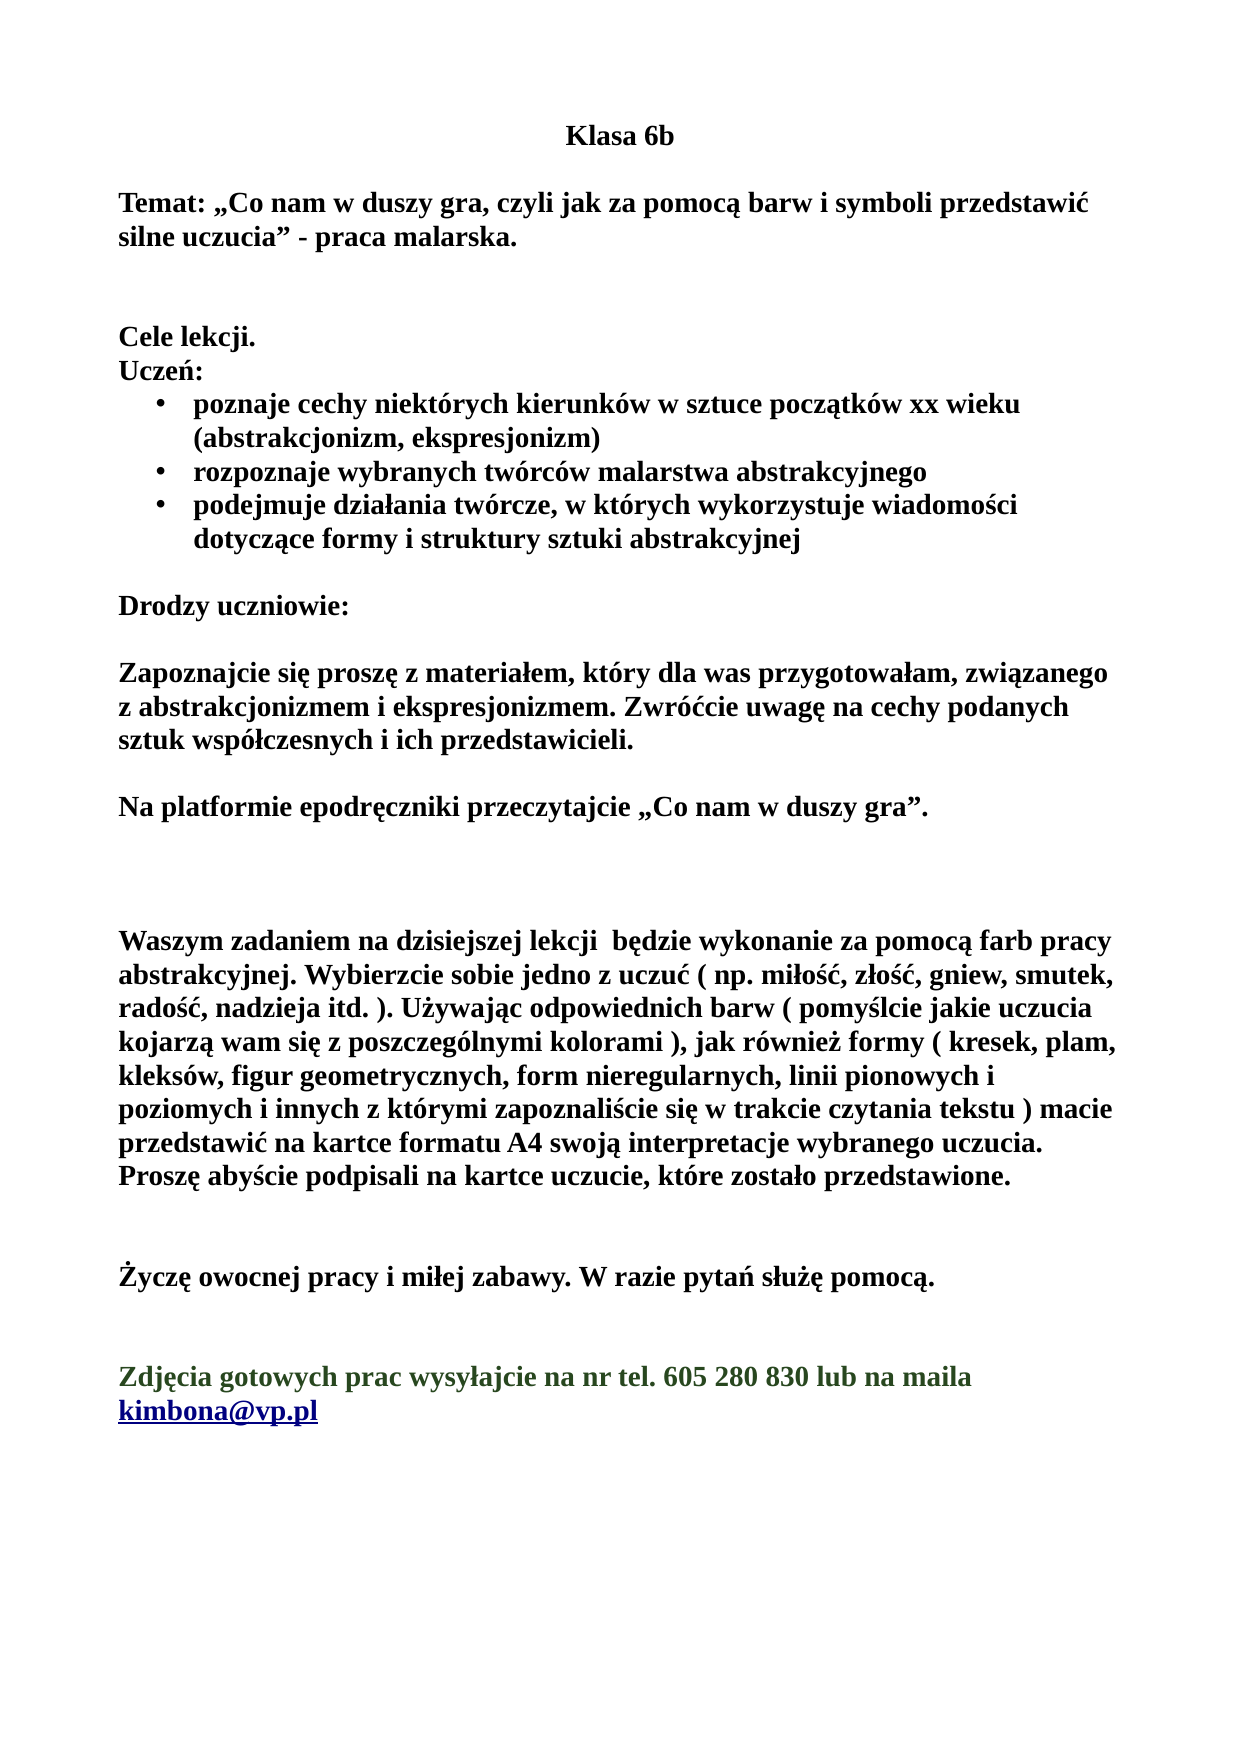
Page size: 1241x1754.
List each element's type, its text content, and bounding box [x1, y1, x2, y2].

text Życzę owocnej pracy i miłej zabawy. W razie pytań służę pomocą. [118, 1259, 1122, 1292]
text Uczeń: [118, 353, 1122, 386]
text Na platformie epodręczniki przeczytajcie „Co nam w duszy gra”. [118, 789, 1122, 823]
text Waszym zadaniem na dzisiejszej lekcji będzie wykonanie za pomocą farb pracy abstrakcyjnej. Wybierzcie sobie jedno z uczuć ( np. miłość, złość, gniew, smutek, radość, nadzieja itd. ). Używając odpowiednich barw ( pomyślcie jakie uczucia kojarzą wam się z poszczególnymi kolorami ), jak również formy ( kresek, plam, kleksów, figur geometrycznych, form nieregularnych, linii pionowych i poziomych i innych z którymi zapoznaliście się w trakcie czytania tekstu ) macie przedstawić na kartce formatu A4 swoją interpretacje wybranego uczucia. [118, 923, 1122, 1158]
list podejmuje działania twórcze, w których wykorzystuje wiadomości dotyczące formy i struktury sztuki abstrakcyjnej [156, 487, 1122, 554]
list rozpoznaje wybranych twórców malarstwa abstrakcyjnego [156, 454, 1122, 487]
text Drodzy uczniowie: [118, 588, 1122, 622]
text Zapoznajcie się proszę z materiałem, który dla was przygotowałam, związanego z abstrakcjonizmem i ekspresjonizmem. Zwróćcie uwagę na cechy podanych sztuk współczesnych i ich przedstawicieli. [118, 655, 1122, 756]
text Temat: „Co nam w duszy gra, czyli jak za pomocą barw i symboli przedstawić silne uczucia” - praca malarska. [118, 185, 1122, 252]
text Klasa 6b [118, 118, 1122, 152]
list poznaje cechy niektórych kierunków w sztuce początków xx wieku (abstrakcjonizm, ekspresjonizm) [156, 386, 1122, 454]
text Proszę abyście podpisali na kartce uczucie, które zostało przedstawione. [118, 1158, 1122, 1192]
text Cele lekcji. [118, 319, 1122, 353]
text Zdjęcia gotowych prac wysyłajcie na nr tel. 605 280 830 lub na maila kimbona@vp.pl [118, 1359, 1122, 1427]
